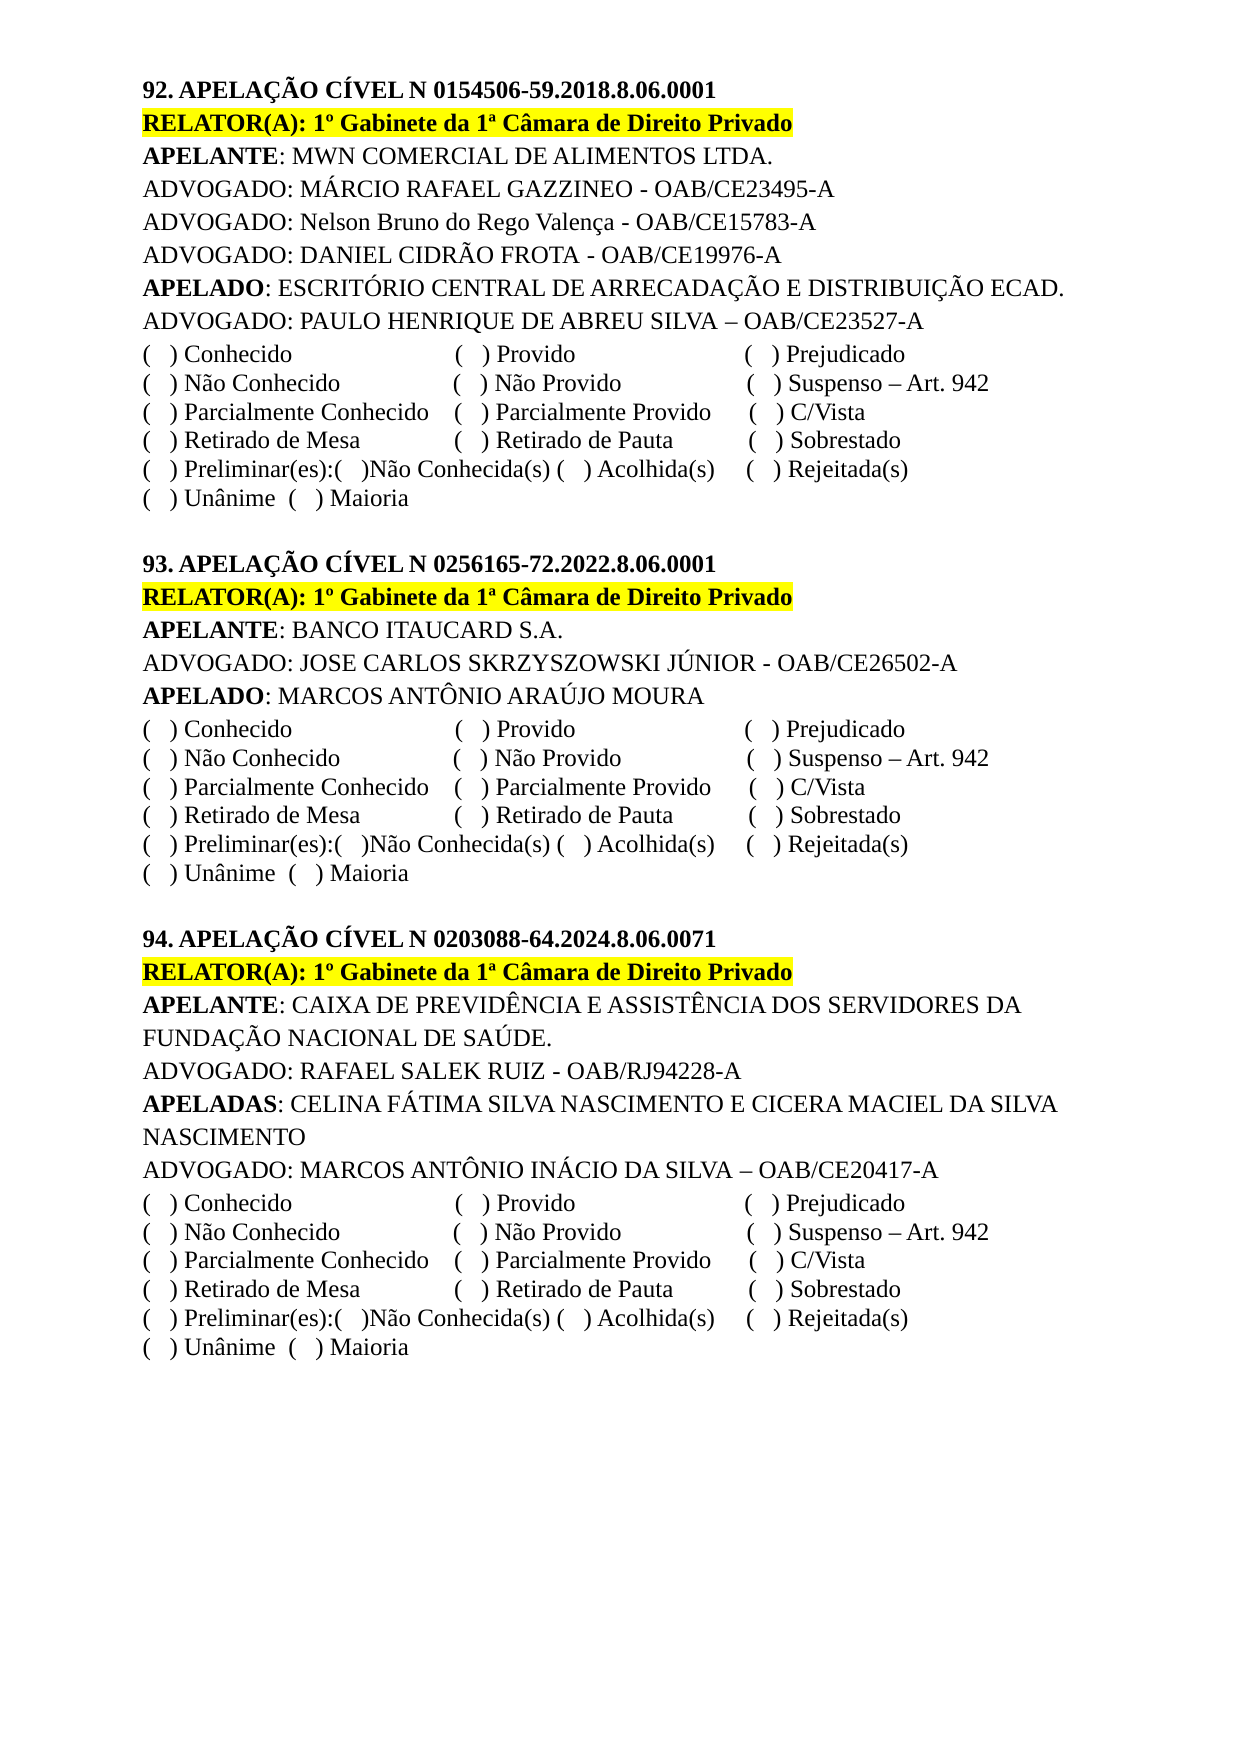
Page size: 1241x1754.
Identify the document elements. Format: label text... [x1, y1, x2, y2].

text ( ) Unânime ( ) Maioria 93. APELAÇÃO CÍVEL N 0256165-72.2022.8.06.0001 RELATOR(A): 1º Gabinete da 1ª Câmara de Direito Privado APELANTE: BANCO ITAUCARD S.A. ADVOGADO: JOSE CARLOS SKRZYSZOWSKI JÚNIOR - OAB/CE26502-A APELADO: MARCOS ANTÔNIO ARAÚJO MOURA [142, 483, 1141, 710]
text ( ) Conhecido ( ) Provido ( ) Prejudicado [142, 339, 1141, 368]
text ( ) Preliminar(es):( )Não Conhecida(s) ( ) Acolhida(s) ( ) Rejeitada(s) [142, 1303, 1158, 1332]
text ( ) Parcialmente Conhecido ( ) Parcialmente Provido ( ) C/Vista [142, 397, 1158, 425]
text ( ) Unânime ( ) Maioria [142, 1332, 1141, 1427]
text ( ) Parcialmente Conhecido ( ) Parcialmente Provido ( ) C/Vista [142, 1246, 1158, 1274]
text ( ) Não Conhecido ( ) Não Provido ( ) Suspenso – Art. 942 [142, 368, 1158, 397]
text ( ) Preliminar(es):( )Não Conhecida(s) ( ) Acolhida(s) ( ) Rejeitada(s) [142, 454, 1158, 483]
text ( ) Conhecido ( ) Provido ( ) Prejudicado [142, 714, 1141, 743]
text 92. APELAÇÃO CÍVEL N 0154506-59.2018.8.06.0001 RELATOR(A): 1º Gabinete da 1ª Câmara de Direito Privado APELANTE: MWN COMERCIAL DE ALIMENTOS LTDA. ADVOGADO: MÁRCIO RAFAEL GAZZINEO - OAB/CE23495-A ADVOGADO: Nelson Bruno do Rego Valença - OAB/CE15783-A ADVOGADO: DANIEL CIDRÃO FROTA - OAB/CE19976-A APELADO: ESCRITÓRIO CENTRAL DE ARRECADAÇÃO E DISTRIBUIÇÃO ECAD. ADVOGADO: PAULO HENRIQUE DE ABREU SILVA – OAB/CE23527-A [142, 75, 1141, 335]
text ( ) Retirado de Mesa ( ) Retirado de Pauta ( ) Sobrestado [142, 1274, 1158, 1303]
text ( ) Parcialmente Conhecido ( ) Parcialmente Provido ( ) C/Vista [142, 772, 1158, 800]
text ( ) Preliminar(es):( )Não Conhecida(s) ( ) Acolhida(s) ( ) Rejeitada(s) [142, 829, 1158, 858]
text ( ) Retirado de Mesa ( ) Retirado de Pauta ( ) Sobrestado [142, 800, 1158, 829]
text ( ) Retirado de Mesa ( ) Retirado de Pauta ( ) Sobrestado [142, 425, 1158, 454]
text ( ) Não Conhecido ( ) Não Provido ( ) Suspenso – Art. 942 [142, 743, 1158, 772]
text ( ) Não Conhecido ( ) Não Provido ( ) Suspenso – Art. 942 [142, 1217, 1158, 1246]
text ( ) Conhecido ( ) Provido ( ) Prejudicado [142, 1188, 1141, 1217]
text ( ) Unânime ( ) Maioria 94. APELAÇÃO CÍVEL N 0203088-64.2024.8.06.0071 RELATOR(A): 1º Gabinete da 1ª Câmara de Direito Privado APELANTE: CAIXA DE PREVIDÊNCIA E ASSISTÊNCIA DOS SERVIDORES DA FUNDAÇÃO NACIONAL DE SAÚDE. ADVOGADO: RAFAEL SALEK RUIZ - OAB/RJ94228-A APELADAS: CELINA FÁTIMA SILVA NASCIMENTO E CICERA MACIEL DA SILVA NASCIMENTO ADVOGADO: MARCOS ANTÔNIO INÁCIO DA SILVA – OAB/CE20417-A [142, 858, 1141, 1184]
